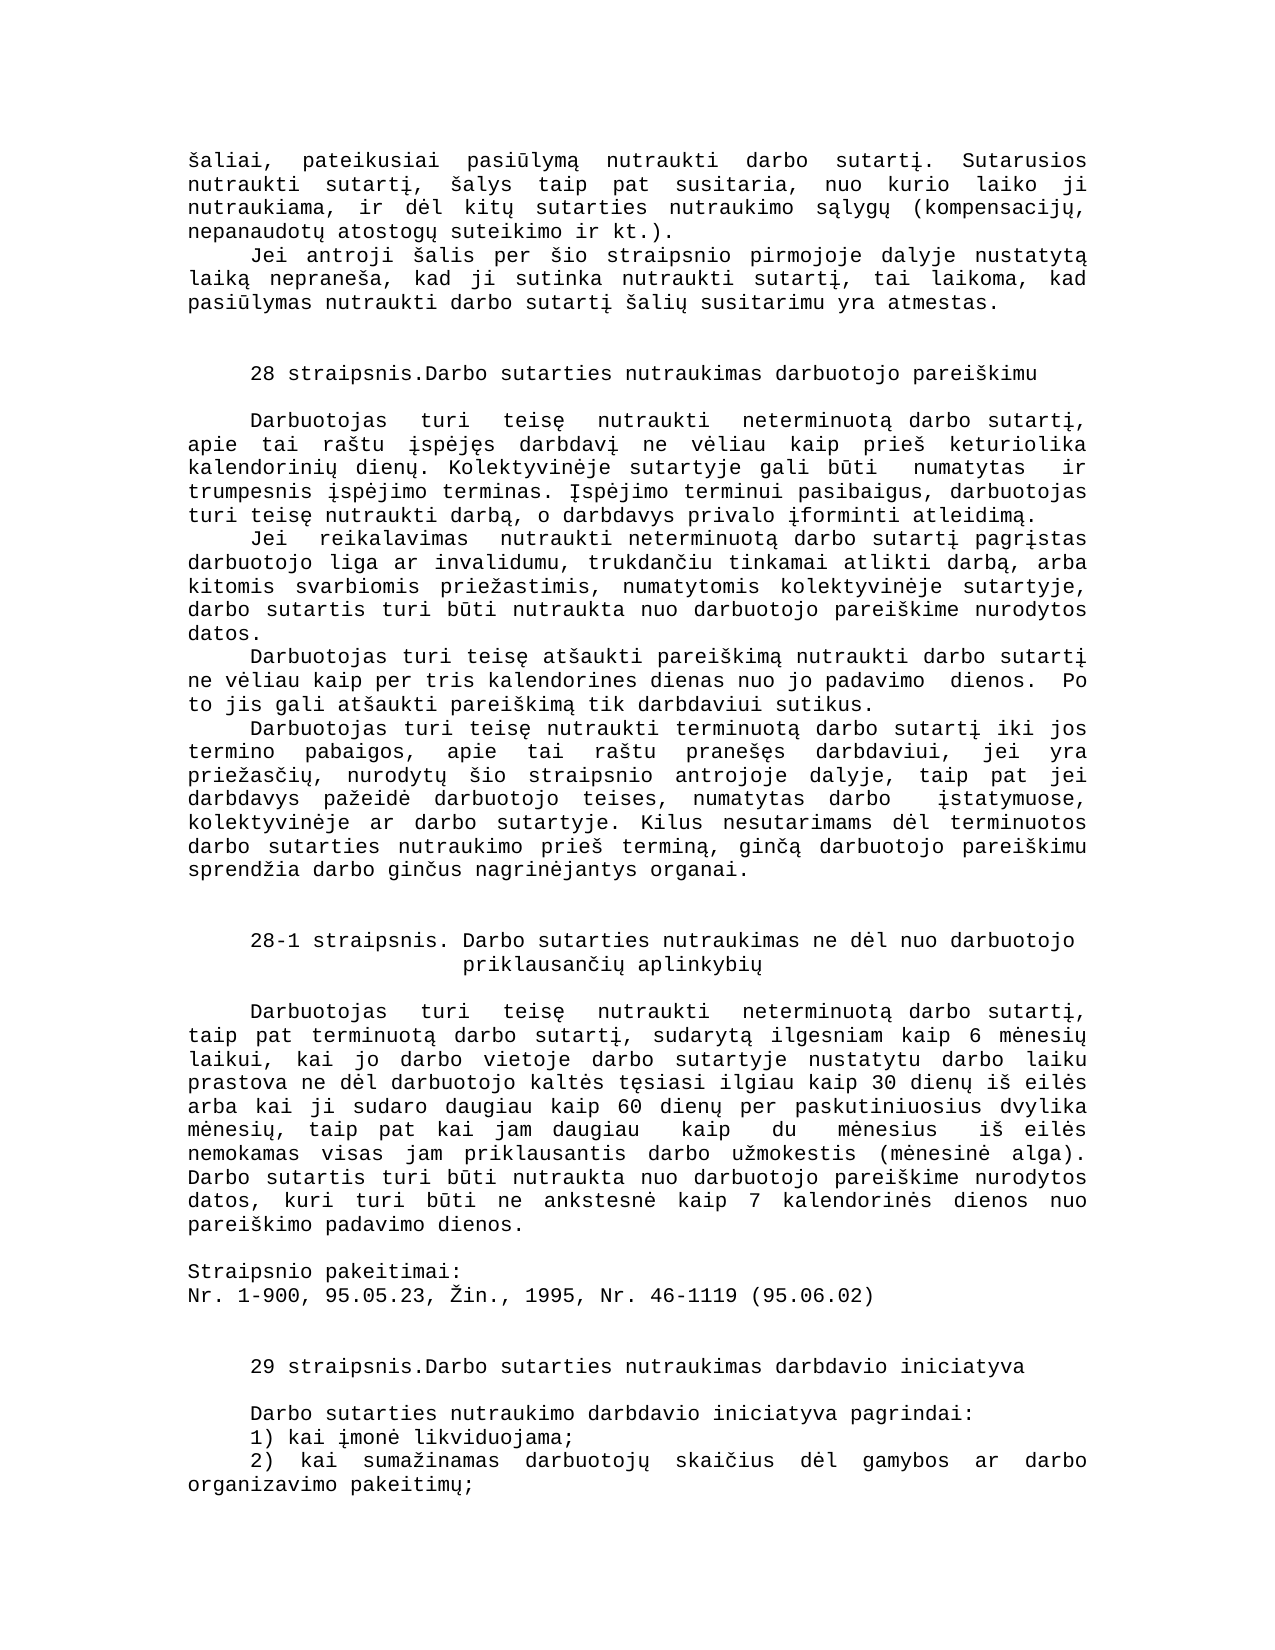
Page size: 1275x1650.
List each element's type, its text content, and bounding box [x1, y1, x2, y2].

text Straipsnio pakeitimai: [187, 1261, 1087, 1285]
text Darbo sutarties nutraukimo darbdavio iniciatyva pagrindai: [187, 1403, 1087, 1427]
text priklausančių aplinkybių [187, 954, 1087, 978]
text 29 straipsnis.Darbo sutarties nutraukimas darbdavio iniciatyva [187, 1356, 1087, 1379]
text Darbuotojas turi teisę nutraukti neterminuotą darbo sutartį, apie tai raštu įspėjęs darbdavį ne vėliau kaip prieš keturiolika kalendorinių dienų. Kolektyvinėje sutartyje gali būti numatytas ir trumpesnis įspėjimo terminas. Įspėjimo terminui pasibaigus, darbuotojas turi teisę nutraukti darbą, o darbdavys privalo įforminti atleidimą. [187, 410, 1087, 528]
text 2) kai sumažinamas darbuotojų skaičius dėl gamybos ar darbo organizavimo pakeitimų; [187, 1451, 1087, 1498]
text Darbuotojas turi teisę nutraukti terminuotą darbo sutartį iki jos termino pabaigos, apie tai raštu pranešęs darbdaviui, jei yra priežasčių, nurodytų šio straipsnio antrojoje dalyje, taip pat jei darbdavys pažeidė darbuotojo teises, numatytas darbo įstatymuose, kolektyvinėje ar darbo sutartyje. Kilus nesutarimams dėl terminuotos darbo sutarties nutraukimo prieš terminą, ginčą darbuotojo pareiškimu sprendžia darbo ginčus nagrinėjantys organai. [187, 717, 1087, 883]
text 28 straipsnis.Darbo sutarties nutraukimas darbuotojo pareiškimu [187, 363, 1087, 386]
text 28-1 straipsnis. Darbo sutarties nutraukimas ne dėl nuo darbuotojo [187, 930, 1087, 954]
text 1) kai įmonė likviduojama; [187, 1427, 1087, 1451]
text Jei antroji šalis per šio straipsnio pirmojoje dalyje nustatytą laiką nepraneša, kad ji sutinka nutraukti sutartį, tai laikoma, kad pasiūlymas nutraukti darbo sutartį šalių susitarimu yra atmestas. [187, 244, 1087, 316]
text Darbuotojas turi teisę atšaukti pareiškimą nutraukti darbo sutartį ne vėliau kaip per tris kalendorines dienas nuo jo padavimo dienos. Po to jis gali atšaukti pareiškimą tik darbdaviui sutikus. [187, 647, 1087, 717]
text Darbuotojas turi teisę nutraukti neterminuotą darbo sutartį, taip pat terminuotą darbo sutartį, sudarytą ilgesniam kaip 6 mėnesių laikui, kai jo darbo vietoje darbo sutartyje nustatytu darbo laiku prastova ne dėl darbuotojo kaltės tęsiasi ilgiau kaip 30 dienų iš eilės arba kai ji sudaro daugiau kaip 60 dienų per paskutiniuosius dvylika mėnesių, taip pat kai jam daugiau kaip du mėnesius iš eilės nemokamas visas jam priklausantis darbo užmokestis (mėnesinė alga). Darbo sutartis turi būti nutraukta nuo darbuotojo pareiškime nurodytos datos, kuri turi būti ne ankstesnė kaip 7 kalendorinės dienos nuo pareiškimo padavimo dienos. [187, 1001, 1087, 1238]
text Nr. 1-900, 95.05.23, Žin., 1995, Nr. 46-1119 (95.06.02) [187, 1285, 1087, 1309]
text Jei reikalavimas nutraukti neterminuotą darbo sutartį pagrįstas darbuotojo liga ar invalidumu, trukdančiu tinkamai atlikti darbą, arba kitomis svarbiomis priežastimis, numatytomis kolektyvinėje sutartyje, darbo sutartis turi būti nutraukta nuo darbuotojo pareiškime nurodytos datos. [187, 528, 1087, 647]
text šaliai, pateikusiai pasiūlymą nutraukti darbo sutartį. Sutarusios nutraukti sutartį, šalys taip pat susitaria, nuo kurio laiko ji nutraukiama, ir dėl kitų sutarties nutraukimo sąlygų (kompensacijų, nepanaudotų atostogų suteikimo ir kt.). [187, 150, 1087, 244]
